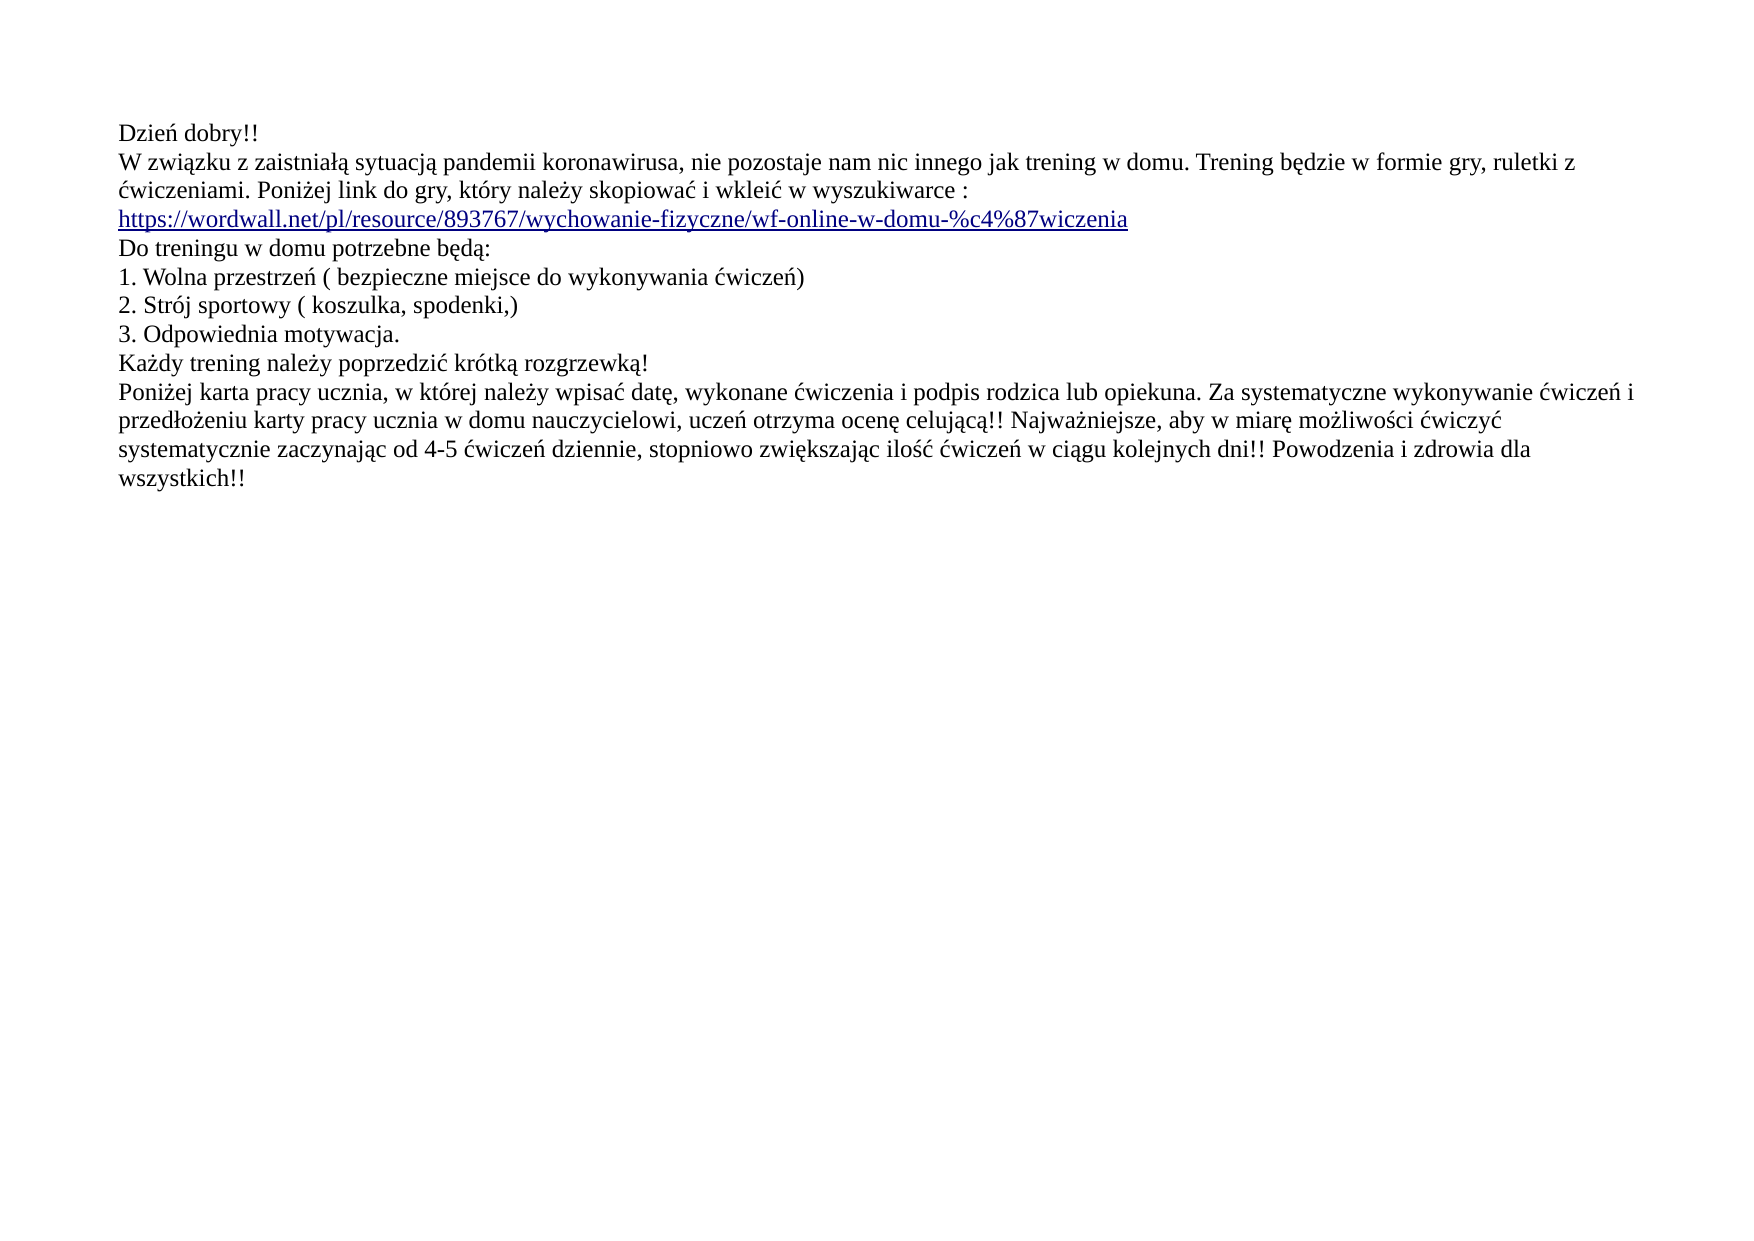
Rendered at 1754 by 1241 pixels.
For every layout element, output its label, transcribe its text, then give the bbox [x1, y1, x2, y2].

text Dzień dobry!! [118, 118, 1636, 147]
text W związku z zaistniałą sytuacją pandemii koronawirusa, nie pozostaje nam nic innego jak trening w domu. Trening będzie w formie gry, ruletki z ćwiczeniami. Poniżej link do gry, który należy skopiować i wkleić w wyszukiwarce : https://wordwall.net/pl/resource/893767/wychowanie-fizyczne/wf-online-w-domu-%c4%87wiczenia [118, 147, 1636, 233]
text Każdy trening należy poprzedzić krótką rozgrzewką! [118, 348, 1636, 377]
text 3. Odpowiednia motywacja. [118, 319, 1636, 348]
text 1. Wolna przestrzeń ( bezpieczne miejsce do wykonywania ćwiczeń) [118, 262, 1636, 291]
text Do treningu w domu potrzebne będą: [118, 233, 1636, 262]
text Poniżej karta pracy ucznia, w której należy wpisać datę, wykonane ćwiczenia i podpis rodzica lub opiekuna. Za systematyczne wykonywanie ćwiczeń i przedłożeniu karty pracy ucznia w domu nauczycielowi, uczeń otrzyma ocenę celującą!! Najważniejsze, aby w miarę możliwości ćwiczyć systematycznie zaczynając od 4-5 ćwiczeń dziennie, stopniowo zwiększając ilość ćwiczeń w ciągu kolejnych dni!! Powodzenia i zdrowia dla wszystkich!! [118, 377, 1636, 492]
text 2. Strój sportowy ( koszulka, spodenki,) [118, 291, 1636, 319]
